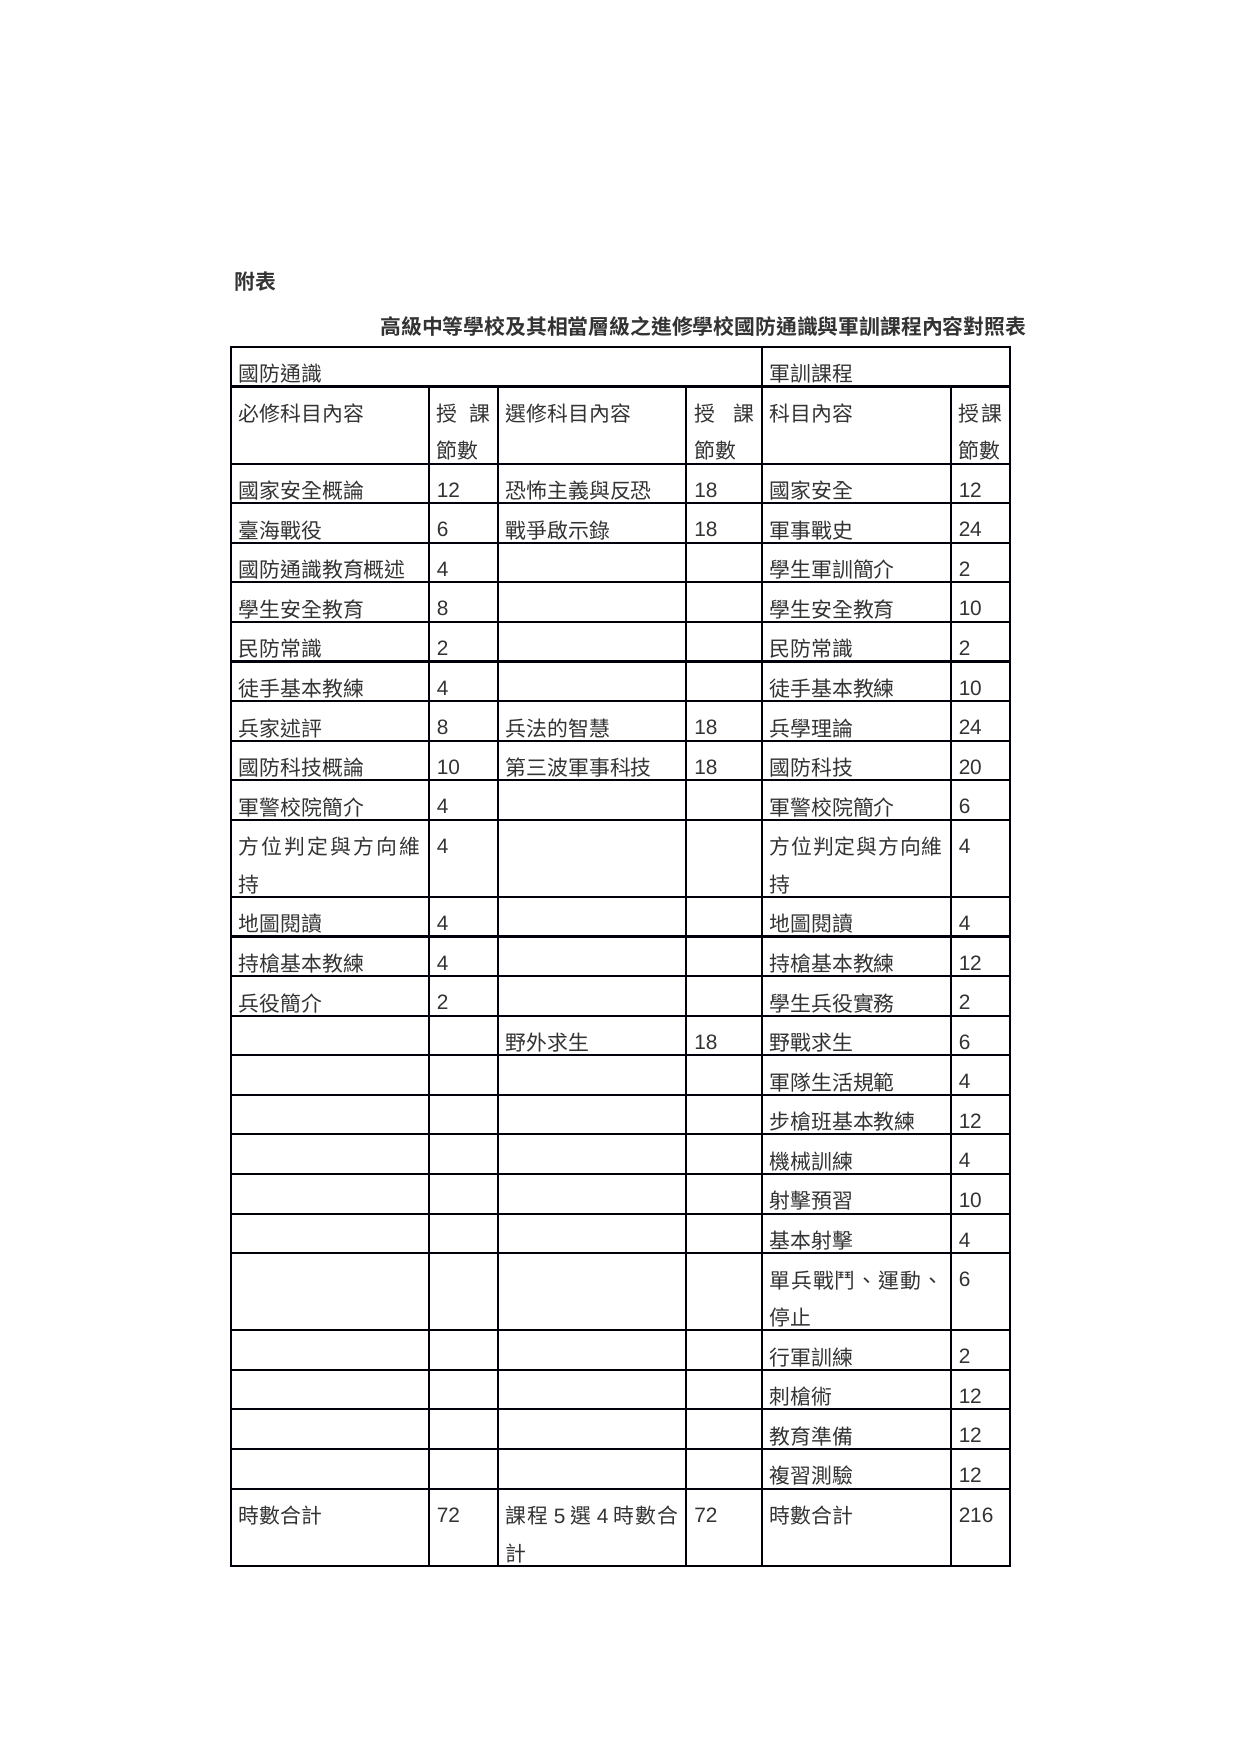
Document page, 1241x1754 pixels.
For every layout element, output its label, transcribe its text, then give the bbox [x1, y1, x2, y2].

table_cell 18 [687, 1017, 761, 1054]
table_cell 6 [952, 1254, 1009, 1329]
table_cell 4 [430, 663, 497, 700]
table_cell 18 [687, 702, 761, 739]
table_cell [499, 1096, 685, 1133]
table_cell 軍警校院簡介 [232, 781, 428, 819]
table_cell 學生安全教育 [763, 583, 950, 621]
table_cell [232, 1254, 428, 1329]
table_cell 時數合計 [232, 1490, 428, 1564]
table_cell 4 [430, 898, 497, 935]
table_cell 軍隊生活規範 [763, 1056, 950, 1094]
table_cell [430, 1331, 497, 1369]
table_cell [687, 977, 761, 1014]
table_cell 2 [952, 977, 1009, 1014]
table_cell [430, 1215, 497, 1252]
table_cell 10 [952, 1175, 1009, 1212]
table_cell 6 [952, 781, 1009, 819]
text 高級中等學校及其相當層級之進修學校國防通識與軍訓課程內容對照表 [234, 300, 1045, 338]
table_cell 方位判定與方向維持 [763, 821, 950, 896]
table_cell 10 [430, 742, 497, 779]
table_cell [499, 1331, 685, 1369]
table_cell 民防常識 [232, 623, 428, 660]
table_cell [499, 898, 685, 935]
table_cell [687, 1254, 761, 1329]
table_cell 4 [952, 1215, 1009, 1252]
table_cell [499, 1254, 685, 1329]
table_header 國防通識 [232, 348, 761, 385]
table_cell 複習測驗 [763, 1450, 950, 1487]
table_cell 216 [952, 1490, 1009, 1564]
table_cell 18 [687, 504, 761, 542]
table_cell 24 [952, 504, 1009, 542]
table_cell 野戰求生 [763, 1017, 950, 1054]
table_cell [430, 1410, 497, 1448]
table_cell 2 [430, 623, 497, 660]
table_cell [499, 821, 685, 896]
table_cell 12 [952, 1450, 1009, 1487]
table_cell [499, 781, 685, 819]
table_cell [687, 1215, 761, 1252]
table_cell 持槍基本教練 [232, 938, 428, 975]
table_cell 單兵戰鬥、運動、停止 [763, 1254, 950, 1329]
table_cell 學生軍訓簡介 [763, 544, 950, 581]
table_cell [232, 1175, 428, 1212]
table_cell [499, 1056, 685, 1094]
table_cell 8 [430, 583, 497, 621]
table_cell 刺槍術 [763, 1371, 950, 1408]
table_cell 2 [430, 977, 497, 1014]
table_cell 4 [430, 938, 497, 975]
table_cell [499, 544, 685, 581]
table_cell [687, 821, 761, 896]
table_cell 國防科技概論 [232, 742, 428, 779]
table_cell [687, 898, 761, 935]
table_cell 6 [430, 504, 497, 542]
table_cell [232, 1215, 428, 1252]
table_cell [430, 1450, 497, 1487]
table_header 軍訓課程 [763, 348, 1009, 385]
table_cell [430, 1056, 497, 1094]
text 附表 [234, 255, 1045, 293]
table_cell [687, 1371, 761, 1408]
table_cell [232, 1410, 428, 1448]
table_cell [687, 1135, 761, 1173]
table_cell 基本射擊 [763, 1215, 950, 1252]
table_cell 機械訓練 [763, 1135, 950, 1173]
table_cell 國防通識教育概述 [232, 544, 428, 581]
table_cell 授課節數 [430, 388, 497, 462]
table_cell [499, 583, 685, 621]
table_cell 4 [430, 544, 497, 581]
table_cell [430, 1017, 497, 1054]
table_cell [430, 1254, 497, 1329]
table_cell 國家安全概論 [232, 465, 428, 502]
table_cell 戰爭啟示錄 [499, 504, 685, 542]
table_cell 18 [687, 465, 761, 502]
table_cell [499, 1450, 685, 1487]
table_cell 12 [952, 1096, 1009, 1133]
table_cell 授課節數 [952, 388, 1009, 462]
table_cell 4 [952, 821, 1009, 896]
table_cell [687, 1331, 761, 1369]
table_cell [499, 1175, 685, 1212]
table_cell 12 [952, 465, 1009, 502]
table_cell 2 [952, 623, 1009, 660]
table_cell 4 [952, 1056, 1009, 1094]
table_cell 兵家述評 [232, 702, 428, 739]
table_cell 步槍班基本教練 [763, 1096, 950, 1133]
table_cell [687, 1175, 761, 1212]
table_cell 12 [952, 938, 1009, 975]
table_cell 兵法的智慧 [499, 702, 685, 739]
table_cell 18 [687, 742, 761, 779]
table_cell [687, 781, 761, 819]
table_cell [499, 623, 685, 660]
table_cell 20 [952, 742, 1009, 779]
table_cell 72 [430, 1490, 497, 1564]
table_cell 時數合計 [763, 1490, 950, 1564]
table_cell [687, 663, 761, 700]
table_cell [499, 1215, 685, 1252]
table_cell 授課節數 [687, 388, 761, 462]
table_cell 兵學理論 [763, 702, 950, 739]
table_cell 第三波軍事科技 [499, 742, 685, 779]
table_cell [687, 1450, 761, 1487]
table_cell [499, 663, 685, 700]
table_cell [232, 1056, 428, 1094]
table_cell 行軍訓練 [763, 1331, 950, 1369]
table_cell 兵役簡介 [232, 977, 428, 1014]
table_cell 4 [952, 1135, 1009, 1173]
table_cell 軍警校院簡介 [763, 781, 950, 819]
table_cell 野外求生 [499, 1017, 685, 1054]
table_cell 軍事戰史 [763, 504, 950, 542]
table_cell [499, 1410, 685, 1448]
table_cell 地圖閱讀 [232, 898, 428, 935]
table_cell [430, 1371, 497, 1408]
table_cell [499, 1371, 685, 1408]
table_cell [232, 1331, 428, 1369]
table_cell 24 [952, 702, 1009, 739]
table_cell [430, 1096, 497, 1133]
table_cell 2 [952, 1331, 1009, 1369]
table_cell [232, 1017, 428, 1054]
table_cell 12 [952, 1371, 1009, 1408]
table_cell 6 [952, 1017, 1009, 1054]
table_cell 課程5選4時數合計 [499, 1490, 685, 1564]
table_cell 4 [430, 781, 497, 819]
table_cell 恐怖主義與反恐 [499, 465, 685, 502]
table_cell [499, 938, 685, 975]
table_cell [430, 1175, 497, 1212]
table_cell 4 [430, 821, 497, 896]
table_cell [687, 1096, 761, 1133]
table_cell 徒手基本教練 [232, 663, 428, 700]
table_cell [687, 1410, 761, 1448]
table_cell [430, 1135, 497, 1173]
table_cell [499, 1135, 685, 1173]
table_cell 地圖閱讀 [763, 898, 950, 935]
table_cell [687, 623, 761, 660]
table_cell [232, 1096, 428, 1133]
table_cell 72 [687, 1490, 761, 1564]
table_cell [687, 583, 761, 621]
table_cell 8 [430, 702, 497, 739]
table_cell 徒手基本教練 [763, 663, 950, 700]
table_cell 教育準備 [763, 1410, 950, 1448]
table_cell [687, 1056, 761, 1094]
table_cell 12 [952, 1410, 1009, 1448]
table_cell [687, 544, 761, 581]
table_cell 必修科目內容 [232, 388, 428, 462]
table_cell 民防常識 [763, 623, 950, 660]
table_cell [499, 977, 685, 1014]
table_cell 10 [952, 583, 1009, 621]
table_cell 2 [952, 544, 1009, 581]
table_cell 國家安全 [763, 465, 950, 502]
table_cell 持槍基本教練 [763, 938, 950, 975]
table_cell [232, 1135, 428, 1173]
table_cell 方位判定與方向維持 [232, 821, 428, 896]
table_cell 臺海戰役 [232, 504, 428, 542]
table_cell 科目內容 [763, 388, 950, 462]
table_cell [232, 1450, 428, 1487]
table_cell 射擊預習 [763, 1175, 950, 1212]
table_cell 學生安全教育 [232, 583, 428, 621]
table_cell 10 [952, 663, 1009, 700]
table_cell 12 [430, 465, 497, 502]
table_cell 4 [952, 898, 1009, 935]
table_cell [232, 1371, 428, 1408]
table_cell 選修科目內容 [499, 388, 685, 462]
table_cell [687, 938, 761, 975]
table_cell 學生兵役實務 [763, 977, 950, 1014]
table_cell 國防科技 [763, 742, 950, 779]
